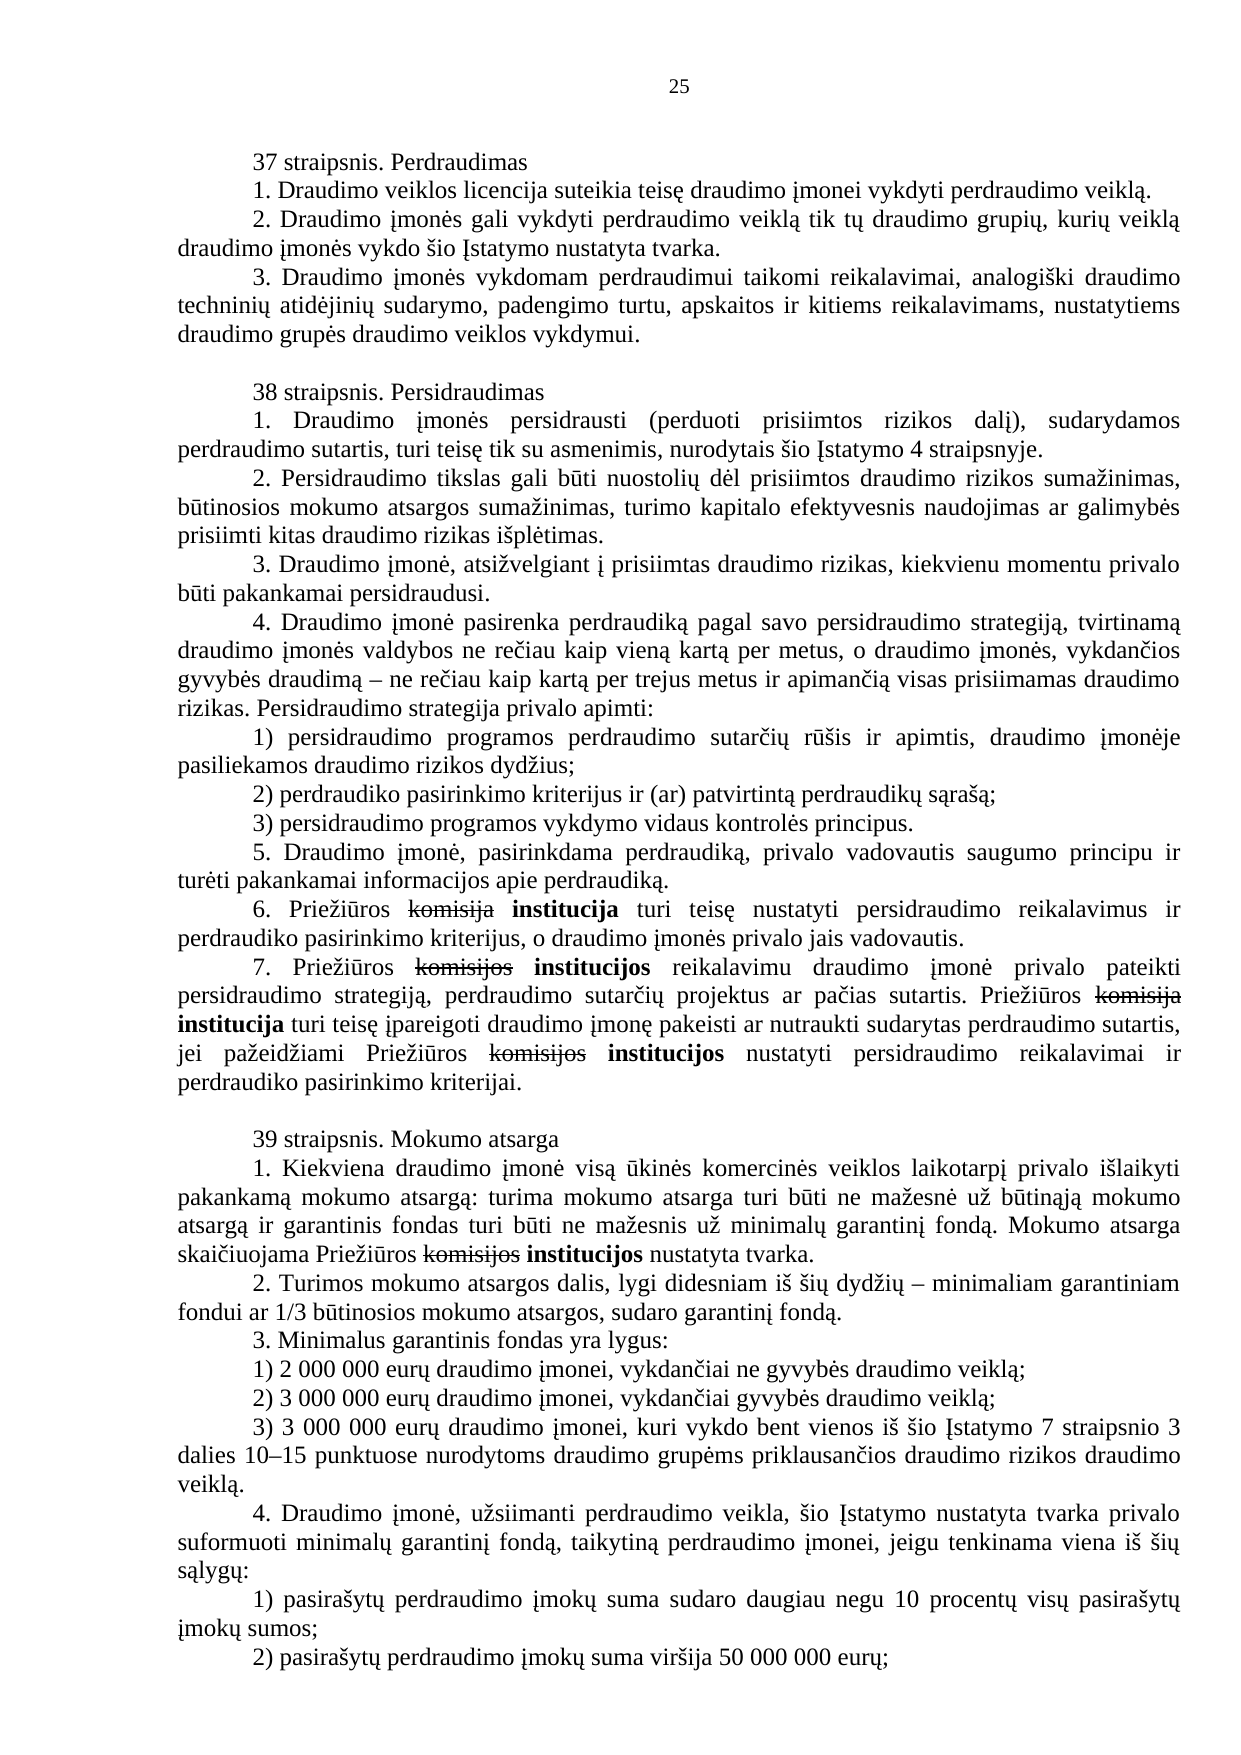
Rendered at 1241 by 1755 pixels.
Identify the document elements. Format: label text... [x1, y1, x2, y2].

text 3) persidraudimo programos vykdymo vidaus kontrolės principus. [177, 808, 1181, 837]
text 4. Draudimo įmonė, užsiimanti perdraudimo veikla, šio Įstatymo nustatyta tvarka privalo suformuoti minimalų garantinį fondą, taikytiną perdraudimo įmonei, jeigu tenkinama viena iš šių sąlygų: [177, 1498, 1181, 1584]
text 5. Draudimo įmonė, pasirinkdama perdraudiką, privalo vadovautis saugumo principu ir turėti pakankamai informacijos apie perdraudiką. [177, 837, 1181, 894]
text 6. Priežiūros komisija institucija turi teisę nustatyti persidraudimo reikalavimus ir perdraudiko pasirinkimo kriterijus, o draudimo įmonės privalo jais vadovautis. [177, 894, 1181, 952]
subtitle 37 straipsnis. Perdraudimas [177, 147, 1181, 176]
text 3. Draudimo įmonė, atsižvelgiant į prisiimtas draudimo rizikas, kiekvienu momentu privalo būti pakankamai persidraudusi. [177, 549, 1181, 607]
text 3. Draudimo įmonės vykdomam perdraudimui taikomi reikalavimai, analogiški draudimo techninių atidėjinių sudarymo, padengimo turtu, apskaitos ir kitiems reikalavimams, nustatytiems draudimo grupės draudimo veiklos vykdymui. [177, 262, 1181, 348]
text 1) 2 000 000 eurų draudimo įmonei, vykdančiai ne gyvybės draudimo veiklą; [177, 1354, 1181, 1383]
subtitle 39 straipsnis. Mokumo atsarga [177, 1124, 1181, 1153]
text 2. Persidraudimo tikslas gali būti nuostolių dėl prisiimtos draudimo rizikos sumažinimas, būtinosios mokumo atsargos sumažinimas, turimo kapitalo efektyvesnis naudojimas ar galimybės prisiimti kitas draudimo rizikas išplėtimas. [177, 463, 1181, 549]
text 4. Draudimo įmonė pasirenka perdraudiką pagal savo persidraudimo strategiją, tvirtinamą draudimo įmonės valdybos ne rečiau kaip vieną kartą per metus, o draudimo įmonės, vykdančios gyvybės draudimą – ne rečiau kaip kartą per trejus metus ir apimančią visas prisiimamas draudimo rizikas. Persidraudimo strategija privalo apimti: [177, 607, 1181, 722]
text 7. Priežiūros komisijos institucijos reikalavimu draudimo įmonė privalo pateikti persidraudimo strategiją, perdraudimo sutarčių projektus ar pačias sutartis. Priežiūros komisija institucija turi teisę įpareigoti draudimo įmonę pakeisti ar nutraukti sudarytas perdraudimo sutartis, jei pažeidžiami Priežiūros komisijos institucijos nustatyti persidraudimo reikalavimai ir perdraudiko pasirinkimo kriterijai. [177, 952, 1181, 1096]
text 2) perdraudiko pasirinkimo kriterijus ir (ar) patvirtintą perdraudikų sąrašą; [177, 779, 1181, 808]
text 38 straipsnis. Persidraudimas [177, 377, 1181, 406]
text 3. Minimalus garantinis fondas yra lygus: [177, 1326, 1181, 1354]
text 2) 3 000 000 eurų draudimo įmonei, vykdančiai gyvybės draudimo veiklą; [177, 1383, 1181, 1412]
text 3) 3 000 000 eurų draudimo įmonei, kuri vykdo bent vienos iš šio Įstatymo 7 straipsnio 3 dalies 10–15 punktuose nurodytoms draudimo grupėms priklausančios draudimo rizikos draudimo veiklą. [177, 1412, 1181, 1498]
text 1) persidraudimo programos perdraudimo sutarčių rūšis ir apimtis, draudimo įmonėje pasiliekamos draudimo rizikos dydžius; [177, 722, 1181, 779]
text 1. Kiekviena draudimo įmonė visą ūkinės komercinės veiklos laikotarpį privalo išlaikyti pakankamą mokumo atsargą: turima mokumo atsarga turi būti ne mažesnė už būtinąją mokumo atsargą ir garantinis fondas turi būti ne mažesnis už minimalų garantinį fondą. Mokumo atsarga skaičiuojama Priežiūros komisijos institucijos nustatyta tvarka. [177, 1153, 1181, 1268]
text 1. Draudimo veiklos licencija suteikia teisę draudimo įmonei vykdyti perdraudimo veiklą. [177, 176, 1181, 204]
text 2. Turimos mokumo atsargos dalis, lygi didesniam iš šių dydžių – minimaliam garantiniam fondui ar 1/3 būtinosios mokumo atsargos, sudaro garantinį fondą. [177, 1268, 1181, 1326]
text 1. Draudimo įmonės persidrausti (perduoti prisiimtos rizikos dalį), sudarydamos perdraudimo sutartis, turi teisę tik su asmenimis, nurodytais šio Įstatymo 4 straipsnyje. [177, 406, 1181, 463]
text 2) pasirašytų perdraudimo įmokų suma viršija 50 000 000 eurų; [177, 1642, 1181, 1671]
text 2. Draudimo įmonės gali vykdyti perdraudimo veiklą tik tų draudimo grupių, kurių veiklą draudimo įmonės vykdo šio Įstatymo nustatyta tvarka. [177, 204, 1181, 262]
text 1) pasirašytų perdraudimo įmokų suma sudaro daugiau negu 10 procentų visų pasirašytų įmokų sumos; [177, 1584, 1181, 1642]
